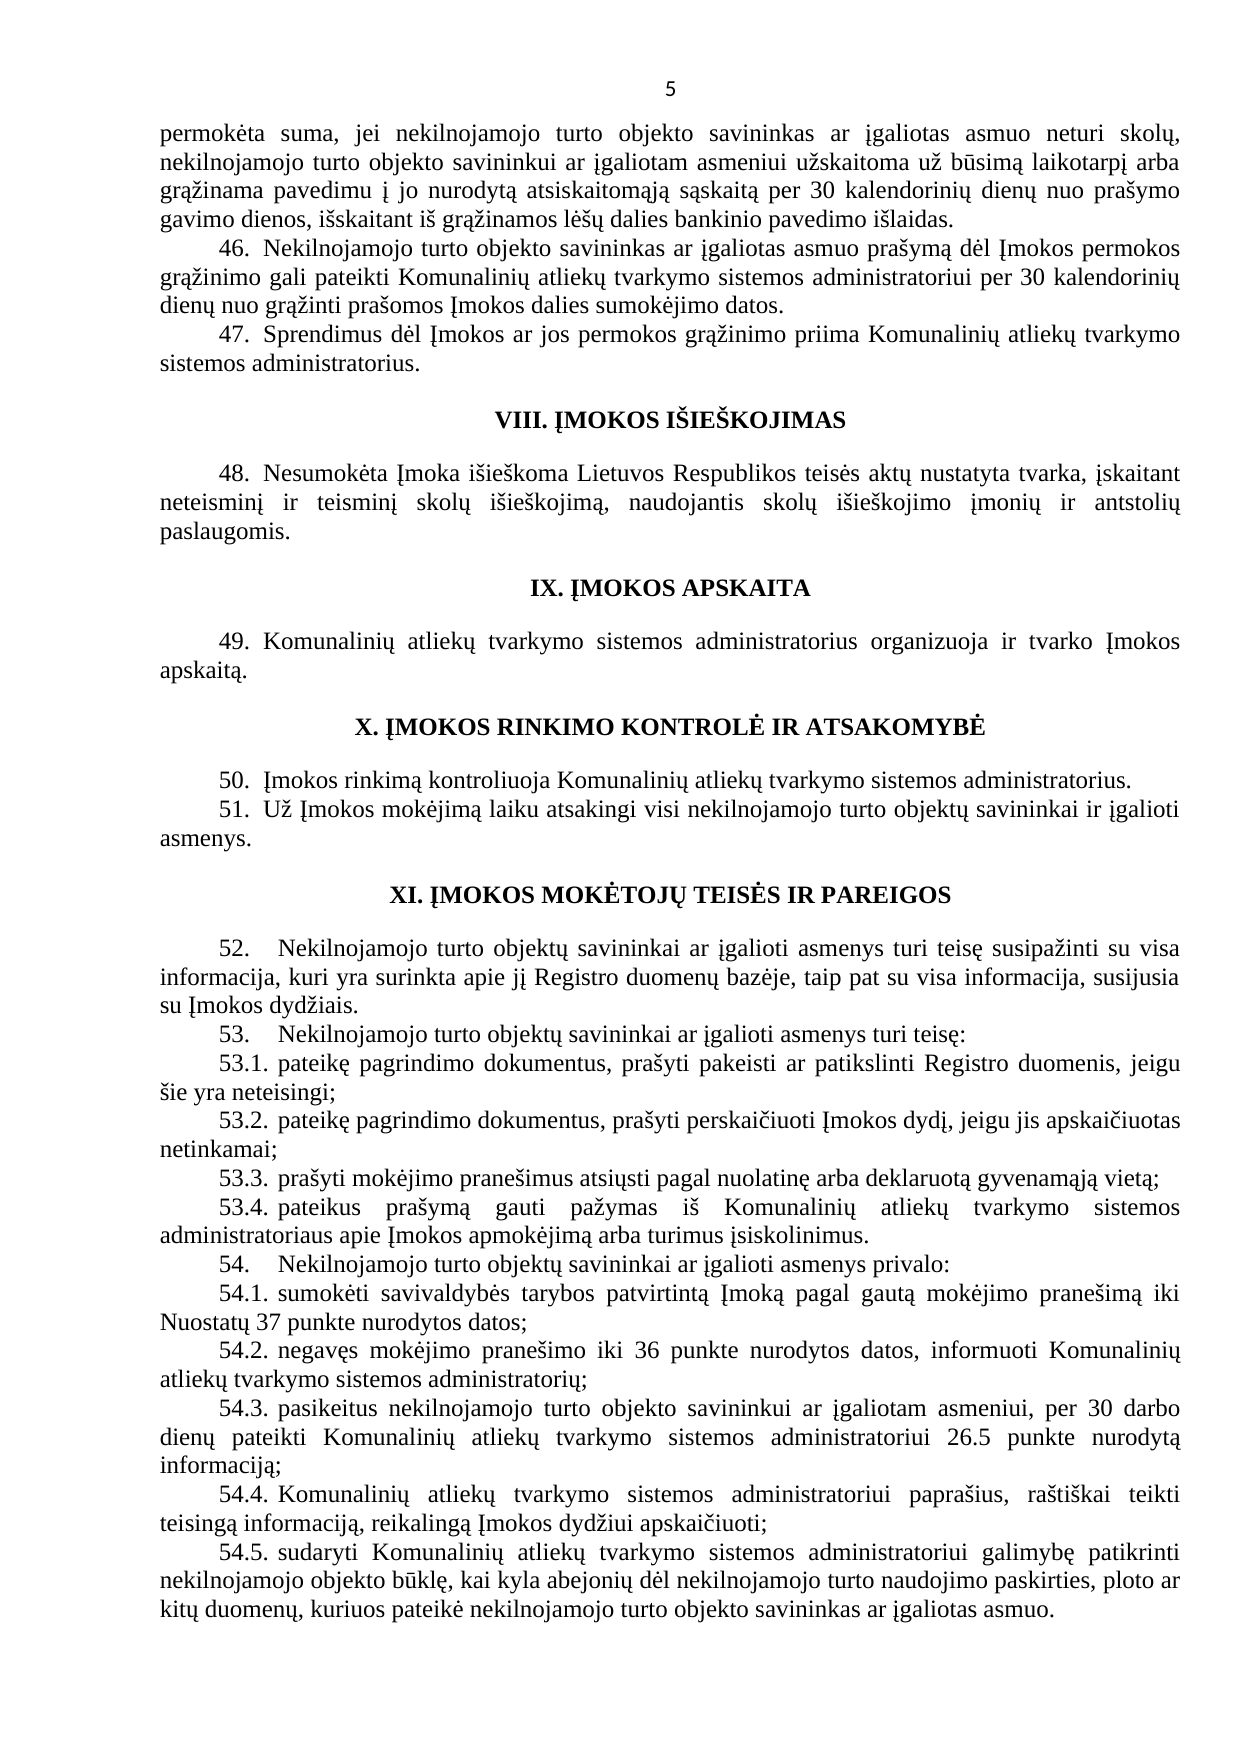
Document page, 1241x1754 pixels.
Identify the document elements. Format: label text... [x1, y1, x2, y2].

text 54.4. Komunalinių atliekų tvarkymo sistemos administratoriui paprašius, raštiškai teikti teisingą informaciją, reikalingą Įmokos dydžiui apskaičiuoti; [159, 1479, 1181, 1537]
text 46. Nekilnojamojo turto objekto savininkas ar įgaliotas asmuo prašymą dėl Įmokos permokos grąžinimo gali pateikti Komunalinių atliekų tvarkymo sistemos administratoriui per 30 kalendorinių dienų nuo grąžinti prašomos Įmokos dalies sumokėjimo datos. [159, 233, 1181, 319]
text 52. Nekilnojamojo turto objektų savininkai ar įgalioti asmenys turi teisę susipažinti su visa informacija, kuri yra surinkta apie jį Registro duomenų bazėje, taip pat su visa informacija, susijusia su Įmokos dydžiais. [159, 933, 1181, 1019]
text 54.3. pasikeitus nekilnojamojo turto objekto savininkui ar įgaliotam asmeniui, per 30 darbo dienų pateikti Komunalinių atliekų tvarkymo sistemos administratoriui 26.5 punkte nurodytą informaciją; [159, 1393, 1181, 1479]
text 49. Komunalinių atliekų tvarkymo sistemos administratorius organizuoja ir tvarko Įmokos apskaitą. [159, 626, 1181, 684]
text 54. Nekilnojamojo turto objektų savininkai ar įgalioti asmenys privalo: [159, 1249, 1181, 1278]
text 47. Sprendimus dėl Įmokos ar jos permokos grąžinimo priima Komunalinių atliekų tvarkymo sistemos administratorius. [159, 319, 1181, 377]
text 53.2. pateikę pagrindimo dokumentus, prašyti perskaičiuoti Įmokos dydį, jeigu jis apskaičiuotas netinkamai; [159, 1106, 1181, 1163]
text 53. Nekilnojamojo turto objektų savininkai ar įgalioti asmenys turi teisę: [159, 1019, 1181, 1048]
text 53.4. pateikus prašymą gauti pažymas iš Komunalinių atliekų tvarkymo sistemos administratoriaus apie Įmokos apmokėjimą arba turimus įsiskolinimus. [159, 1192, 1181, 1249]
text XI. ĮMOKOS MOKĖTOJŲ TEISĖS IR PAREIGOS [159, 880, 1181, 909]
text 54.5. sudaryti Komunalinių atliekų tvarkymo sistemos administratoriui galimybę patikrinti nekilnojamojo objekto būklę, kai kyla abejonių dėl nekilnojamojo turto naudojimo paskirties, ploto ar kitų duomenų, kuriuos pateikė nekilnojamojo turto objekto savininkas ar įgaliotas asmuo. [159, 1537, 1181, 1623]
text IX. ĮMOKOS APSKAITA [159, 573, 1181, 602]
text 51. Už Įmokos mokėjimą laiku atsakingi visi nekilnojamojo turto objektų savininkai ir įgalioti asmenys. [159, 794, 1181, 852]
text 53.3. prašyti mokėjimo pranešimus atsiųsti pagal nuolatinę arba deklaruotą gyvenamąją vietą; [159, 1163, 1181, 1192]
text 48. Nesumokėta Įmoka išieškoma Lietuvos Respublikos teisės aktų nustatyta tvarka, įskaitant neteisminį ir teisminį skolų išieškojimą, naudojantis skolų išieškojimo įmonių ir antstolių paslaugomis. [159, 458, 1181, 545]
text 54.1. sumokėti savivaldybės tarybos patvirtintą Įmoką pagal gautą mokėjimo pranešimą iki Nuostatų 37 punkte nurodytos datos; [159, 1278, 1181, 1336]
text 54.2. negavęs mokėjimo pranešimo iki 36 punkte nurodytos datos, informuoti Komunalinių atliekų tvarkymo sistemos administratorių; [159, 1336, 1181, 1393]
text permokėta suma, jei nekilnojamojo turto objekto savininkas ar įgaliotas asmuo neturi skolų, nekilnojamojo turto objekto savininkui ar įgaliotam asmeniui užskaitoma už būsimą laikotarpį arba grąžinama pavedimu į jo nurodytą atsiskaitomąją sąskaitą per 30 kalendorinių dienų nuo prašymo gavimo dienos, išskaitant iš grąžinamos lėšų dalies bankinio pavedimo išlaidas. [159, 118, 1181, 233]
text 53.1. pateikę pagrindimo dokumentus, prašyti pakeisti ar patikslinti Registro duomenis, jeigu šie yra neteisingi; [159, 1048, 1181, 1106]
text 50. Įmokos rinkimą kontroliuoja Komunalinių atliekų tvarkymo sistemos administratorius. [159, 765, 1181, 794]
text VIII. ĮMOKOS IŠIEŠKOJIMAS [159, 406, 1181, 434]
text X. ĮMOKOS RINKIMO KONTROLĖ IR ATSAKOMYBĖ [159, 712, 1181, 741]
